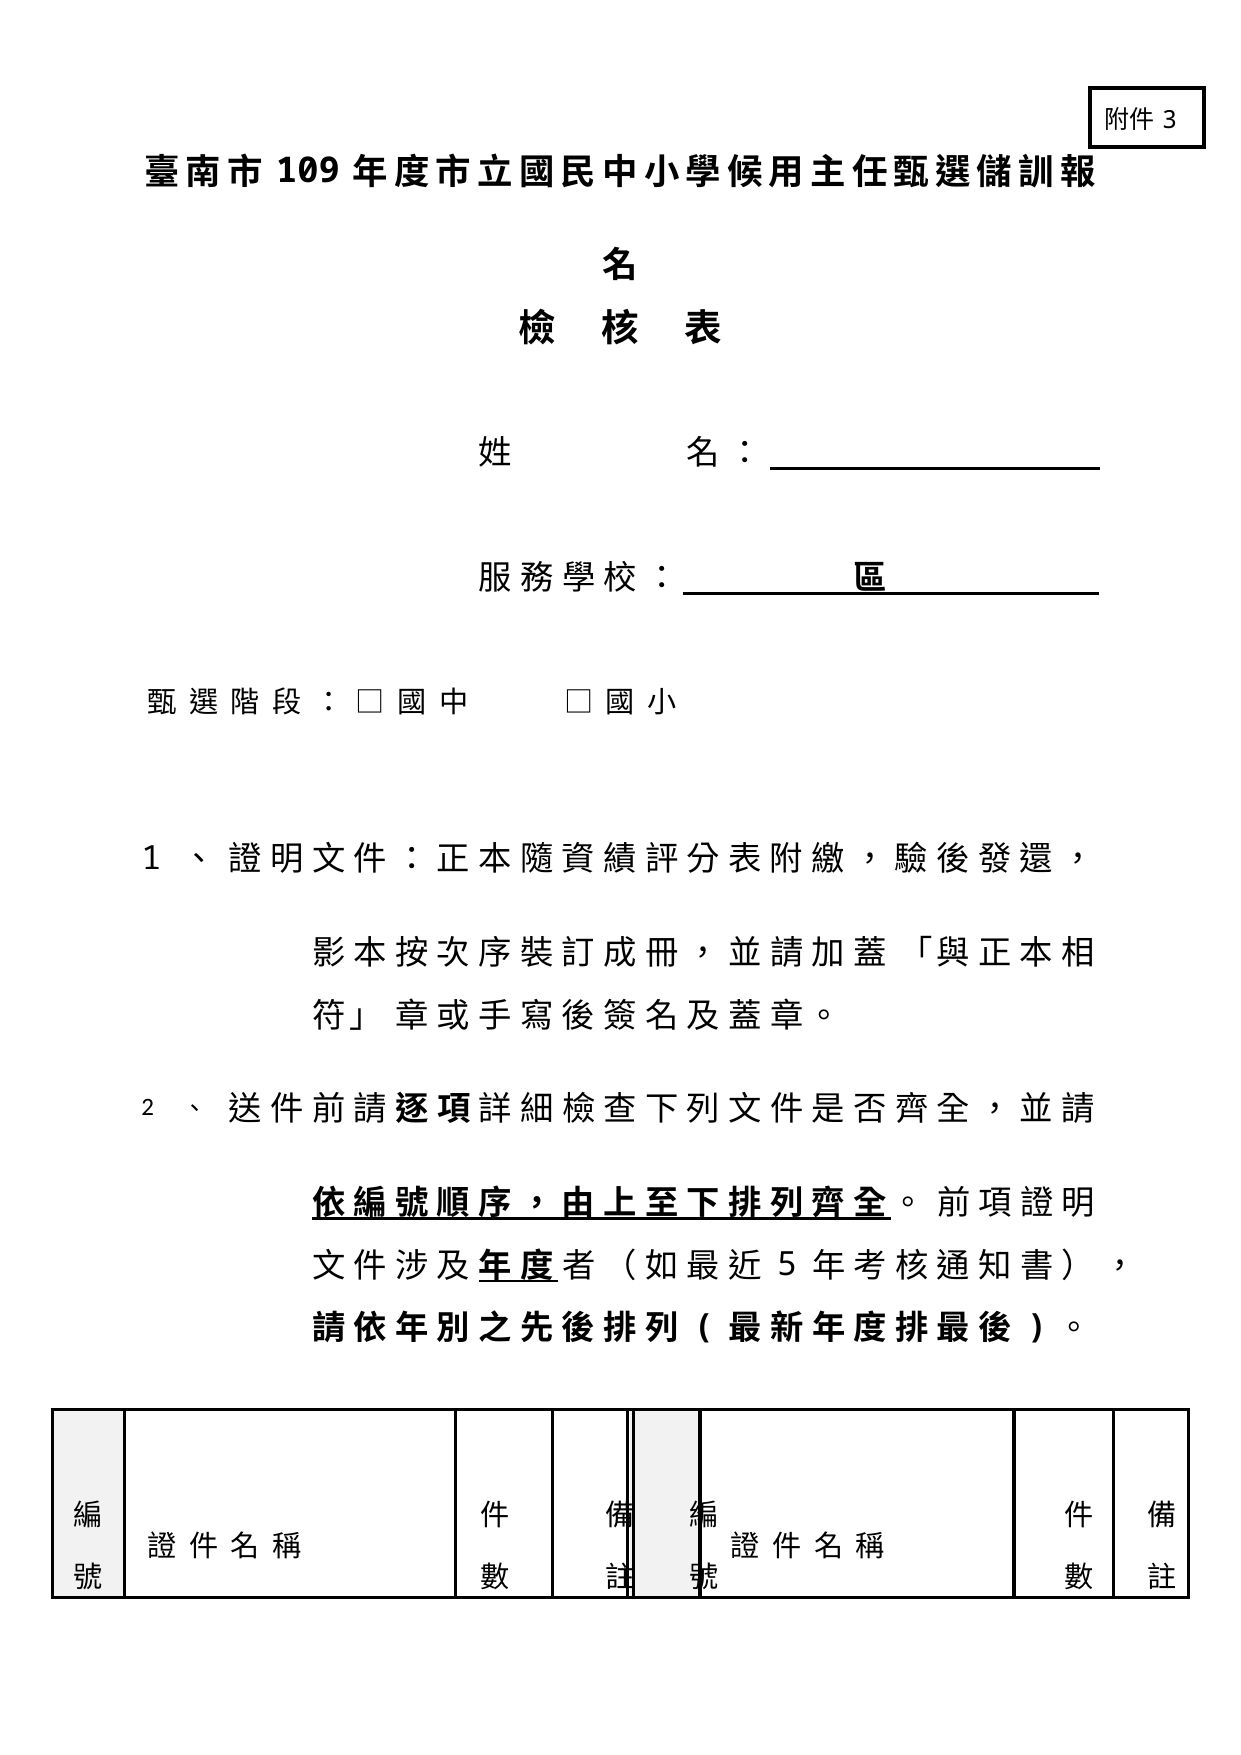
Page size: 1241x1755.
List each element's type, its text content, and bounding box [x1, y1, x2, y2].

text 臺南市109年度市立國民中小學候用主任甄選儲訓報名 [141, 96, 1099, 283]
table_header 編號 [54, 1411, 123, 1596]
table_header 件數 [457, 1411, 551, 1596]
table_header 備註 [554, 1411, 626, 1596]
table_header 證件名稱 [702, 1411, 1012, 1596]
text 甄選階段：□國中 □國小 [141, 658, 1099, 721]
list 證明文件：正本隨資績評分表附繳，驗後發還，影本按次序裝訂成冊，並請加蓋「與正本相符」章或手寫後簽名及蓋章。 [141, 783, 1099, 1033]
text 檢 核 表 [141, 283, 1099, 346]
list 送件前請逐項詳細檢查下列文件是否齊全，並請依編號順序，由上至下排列齊全。前項證明文件涉及年度者（如最近5年考核通知書），請依年別之先後排列(最新年度排最後)。 [141, 1033, 1099, 1346]
table_header 件數 [1016, 1411, 1112, 1596]
table_header 編號 [635, 1411, 698, 1596]
table_header 證件名稱 [126, 1411, 454, 1596]
table_header 備註 [1115, 1411, 1187, 1596]
text 姓 名： [141, 408, 1099, 471]
text 服務學校： 區 [141, 533, 1099, 596]
